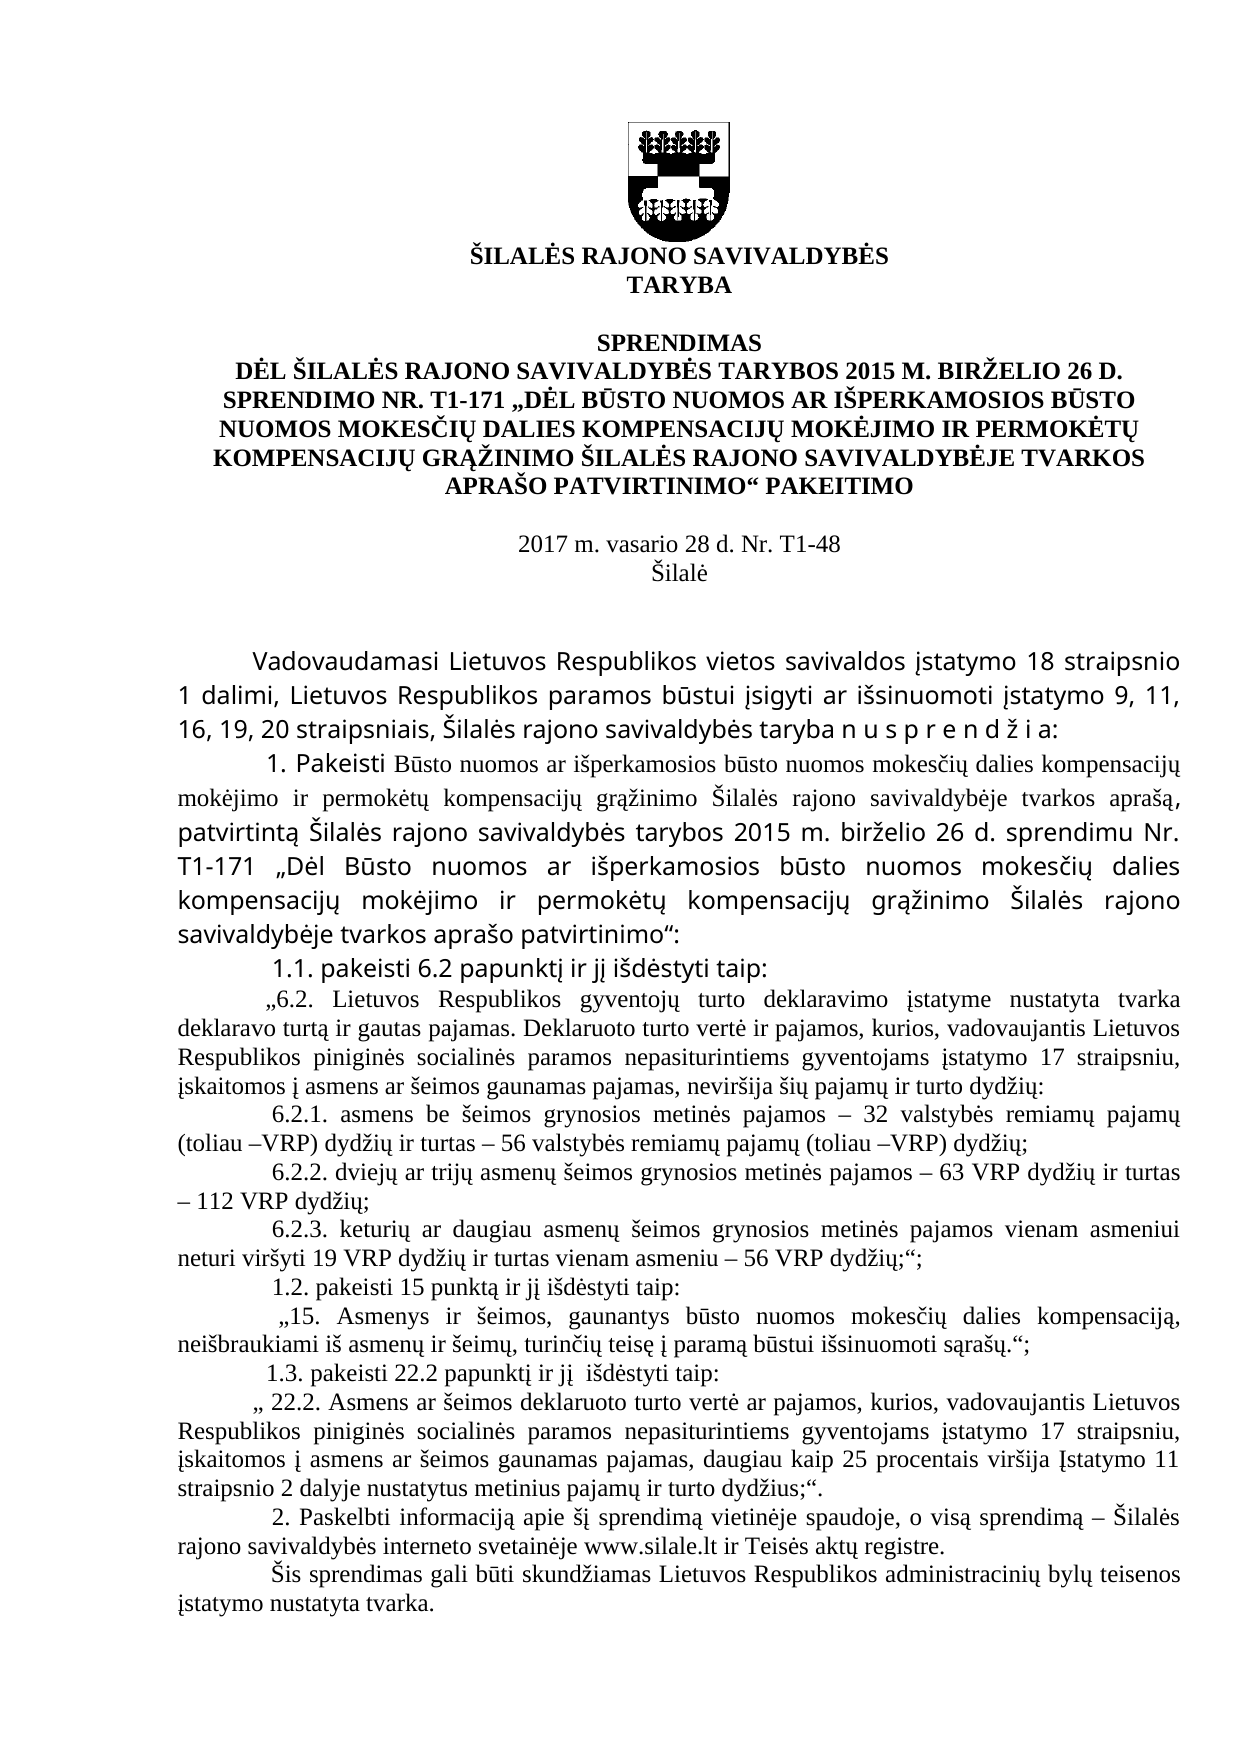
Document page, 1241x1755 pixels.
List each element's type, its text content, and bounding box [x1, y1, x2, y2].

text 1.3. pakeisti 22.2 papunktį ir jį išdėstyti taip: [266, 1358, 1181, 1387]
text 1.1. pakeisti 6.2 papunktį ir jį išdėstyti taip: [266, 950, 1181, 984]
text TARYBA [177, 270, 1181, 299]
text Vadovaudamasi Lietuvos Respublikos vietos savivaldos įstatymo 18 straipsnio 1 dalimi, Lietuvos Respublikos paramos būstui įsigyti ar išsinuomoti įstatymo 9, 11, 16, 19, 20 straipsniais, Šilalės rajono savivaldybės taryba n u s p r e n d ž i a: [177, 644, 1181, 746]
text DĖL ŠILALĖS RAJONO SAVIVALDYBĖS TARYBOS 2015 M. BIRŽELIO 26 D. SPRENDIMO NR. T1-171 „DĖL BŪSTO NUOMOS AR IŠPERKAMOSIOS BŪSTO NUOMOS MOKESČIŲ DALIES KOMPENSACIJŲ MOKĖJIMO IR PERMOKĖTŲ KOMPENSACIJŲ GRĄŽINIMO ŠILALĖS RAJONO SAVIVALDYBĖJE TVARKOS APRAŠO PATVIRTINIMO“ PAKEITIMO [177, 356, 1181, 500]
text 1.2. pakeisti 15 punktą ir jį išdėstyti taip: [177, 1272, 1181, 1301]
text „ 22.2. Asmens ar šeimos deklaruoto turto vertė ar pajamos, kurios, vadovaujantis Lietuvos Respublikos piniginės socialinės paramos nepasiturintiems gyventojams įstatymo 17 straipsniu, įskaitomos į asmens ar šeimos gaunamas pajamas, daugiau kaip 25 procentais viršija Įstatymo 11 straipsnio 2 dalyje nustatytus metinius pajamų ir turto dydžius;“. [177, 1387, 1181, 1502]
text 6.2.2. dviejų ar trijų asmenų šeimos grynosios metinės pajamos – 63 VRP dydžių ir turtas – 112 VRP dydžių; [177, 1157, 1181, 1214]
text 2017 m. vasario 28 d. Nr. T1-48 [177, 529, 1181, 558]
text 1. Pakeisti Būsto nuomos ar išperkamosios būsto nuomos mokesčių dalies kompensacijų mokėjimo ir permokėtų kompensacijų grąžinimo Šilalės rajono savivaldybėje tvarkos aprašą, patvirtintą Šilalės rajono savivaldybės tarybos 2015 m. birželio 26 d. sprendimu Nr. T1-171 „Dėl Būsto nuomos ar išperkamosios būsto nuomos mokesčių dalies kompensacijų mokėjimo ir permokėtų kompensacijų grąžinimo Šilalės rajono savivaldybėje tvarkos aprašo patvirtinimo“: [177, 746, 1181, 950]
text „6.2. Lietuvos Respublikos gyventojų turto deklaravimo įstatyme nustatyta tvarka deklaravo turtą ir gautas pajamas. Deklaruoto turto vertė ir pajamos, kurios, vadovaujantis Lietuvos Respublikos piniginės socialinės paramos nepasiturintiems gyventojams įstatymo 17 straipsniu, įskaitomos į asmens ar šeimos gaunamas pajamas, neviršija šių pajamų ir turto dydžių: [177, 984, 1181, 1099]
text Šis sprendimas gali būti skundžiamas Lietuvos Respublikos administracinių bylų teisenos įstatymo nustatyta tvarka. [177, 1559, 1181, 1617]
text Šilalė [177, 558, 1181, 586]
text 6.2.3. keturių ar daugiau asmenų šeimos grynosios metinės pajamos vienam asmeniui neturi viršyti 19 VRP dydžių ir turtas vienam asmeniu – 56 VRP dydžių;“; [177, 1214, 1181, 1272]
text ŠILALĖS RAJONO SAVIVALDYBĖS [177, 241, 1181, 270]
text „15. Asmenys ir šeimos, gaunantys būsto nuomos mokesčių dalies kompensaciją, neišbraukiami iš asmenų ir šeimų, turinčių teisę į paramą būstui išsinuomoti sąrašų.“; [177, 1301, 1181, 1358]
text SPRENDIMAS [177, 328, 1181, 356]
text 2. Paskelbti informaciją apie šį sprendimą vietinėje spaudoje, o visą sprendimą – Šilalės rajono savivaldybės interneto svetainėje www.silale.lt ir Teisės aktų registre. [177, 1502, 1181, 1559]
text 6.2.1. asmens be šeimos grynosios metinės pajamos – 32 valstybės remiamų pajamų (toliau –VRP) dydžių ir turtas – 56 valstybės remiamų pajamų (toliau –VRP) dydžių; [177, 1099, 1181, 1157]
